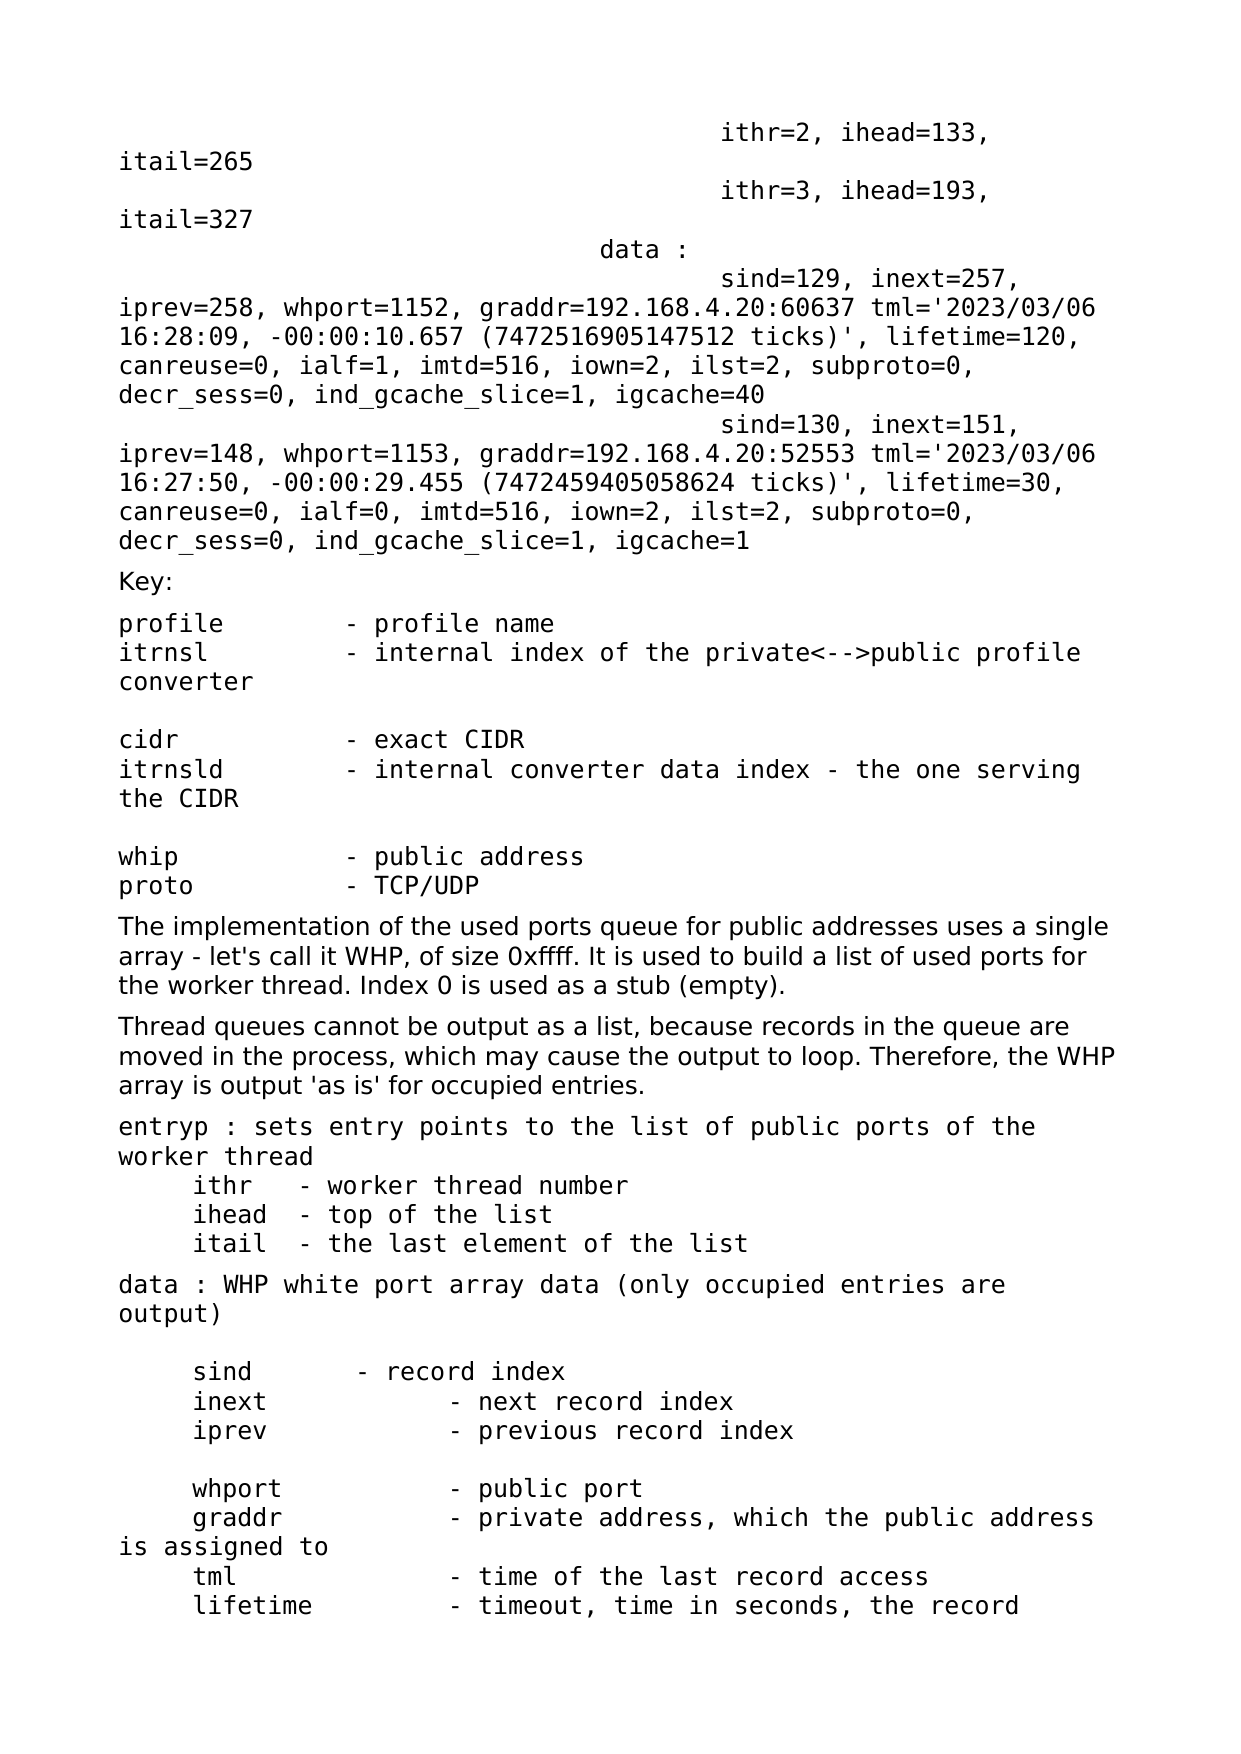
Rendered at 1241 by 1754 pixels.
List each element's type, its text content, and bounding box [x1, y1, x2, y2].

text ithr=2, ihead=133, itail=265 ithr=3, ihead=193, itail=327 data : sind=129, inext=257, iprev=258, whport=1152, graddr=192.168.4.20:60637 tml='2023/03/06 16:28:09, -00:00:10.657 (7472516905147512 ticks)', lifetime=120, canreuse=0, ialf=1, imtd=516, iown=2, ilst=2, subproto=0, decr_sess=0, ind_gcache_slice=1, igcache=40 sind=130, inext=151, iprev=148, whport=1153, graddr=192.168.4.20:52553 tml='2023/03/06 16:27:50, -00:00:29.455 (7472459405058624 ticks)', lifetime=30, canreuse=0, ialf=0, imtd=516, iown=2, ilst=2, subproto=0, decr_sess=0, ind_gcache_slice=1, igcache=1 [118, 118, 1122, 556]
text Thread queues cannot be output as a list, because records in the queue are moved in the process, which may cause the output to loop. Therefore, the WHP array is output 'as is' for occupied entries. [118, 1012, 1122, 1100]
text profile - profile name itrnsl - internal index of the private<-->public profile converter cidr - exact CIDR itrnsld - internal converter data index - the one serving the CIDR whip - public address proto - TCP/UDP [118, 609, 1122, 901]
text Key: [118, 567, 1122, 597]
text entryp : sets entry points to the list of public ports of the worker thread ithr - worker thread number ihead - top of the list itail - the last element of the list [118, 1112, 1122, 1258]
text The implementation of the used ports queue for public addresses uses a single array - let's call it WHP, of size 0xffff. It is used to build a list of used ports for the worker thread. Index 0 is used as a stub (empty). [118, 912, 1122, 1000]
text data : WHP white port array data (only occupied entries are output) sind - record index inext - next record index iprev - previous record index whport - public port graddr - private address, which the public address is assigned to tml - time of the last record access lifetime - timeout, time in seconds, the record [118, 1270, 1122, 1620]
